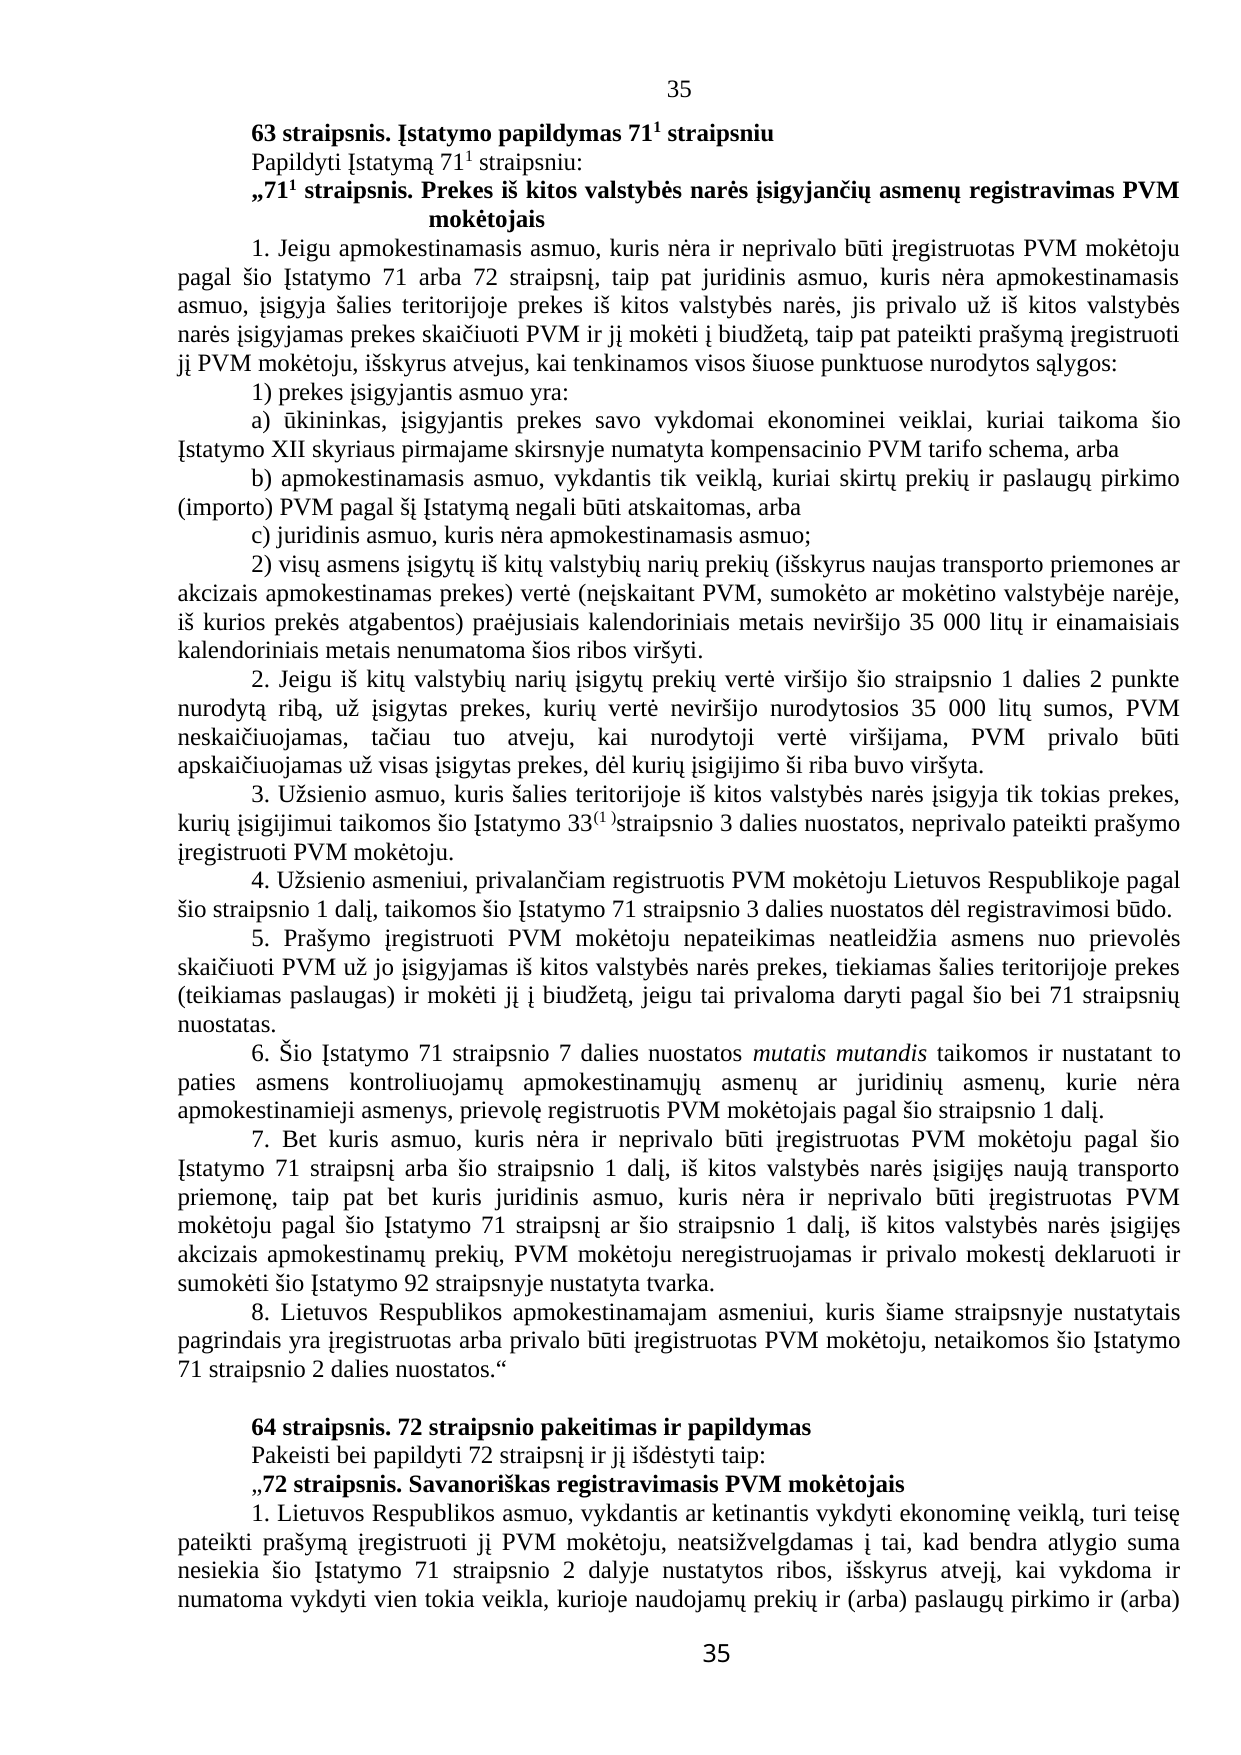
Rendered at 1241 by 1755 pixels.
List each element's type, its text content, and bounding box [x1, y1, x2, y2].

text 63 straipsnis. Įstatymo papildymas 711 straipsniu [177, 118, 1181, 147]
text 7. Bet kuris asmuo, kuris nėra ir neprivalo būti įregistruotas PVM mokėtoju pagal šio Įstatymo 71 straipsnį arba šio straipsnio 1 dalį, iš kitos valstybės narės įsigijęs naują transporto priemonę, taip pat bet kuris juridinis asmuo, kuris nėra ir neprivalo būti įregistruotas PVM mokėtoju pagal šio Įstatymo 71 straipsnį ar šio straipsnio 1 dalį, iš kitos valstybės narės įsigijęs akcizais apmokestinamų prekių, PVM mokėtoju neregistruojamas ir privalo mokestį deklaruoti ir sumokėti šio Įstatymo 92 straipsnyje nustatyta tvarka. [177, 1124, 1181, 1297]
text c) juridinis asmuo, kuris nėra apmokestinamasis asmuo; [177, 521, 1181, 549]
text 6. Šio Įstatymo 71 straipsnio 7 dalies nuostatos mutatis mutandis taikomos ir nustatant to paties asmens kontroliuojamų apmokestinamųjų asmenų ar juridinių asmenų, kurie nėra apmokestinamieji asmenys, prievolę registruotis PVM mokėtojais pagal šio straipsnio 1 dalį. [177, 1038, 1181, 1124]
text 4. Užsienio asmeniui, privalančiam registruotis PVM mokėtoju Lietuvos Respublikoje pagal šio straipsnio 1 dalį, taikomos šio Įstatymo 71 straipsnio 3 dalies nuostatos dėl registravimosi būdo. [177, 866, 1181, 923]
text „72 straipsnis. Savanoriškas registravimasis PVM mokėtojais [177, 1469, 1181, 1498]
text 5. Prašymo įregistruoti PVM mokėtoju nepateikimas neatleidžia asmens nuo prievolės skaičiuoti PVM už jo įsigyjamas iš kitos valstybės narės prekes, tiekiamas šalies teritorijoje prekes (teikiamas paslaugas) ir mokėti jį į biudžetą, jeigu tai privaloma daryti pagal šio bei 71 straipsnių nuostatas. [177, 923, 1181, 1038]
text Papildyti Įstatymą 711 straipsniu: [177, 147, 1181, 176]
text 2. Jeigu iš kitų valstybių narių įsigytų prekių vertė viršijo šio straipsnio 1 dalies 2 punkte nurodytą ribą, už įsigytas prekes, kurių vertė neviršijo nurodytosios 35 000 litų sumos, PVM neskaičiuojamas, tačiau tuo atveju, kai nurodytoji vertė viršijama, PVM privalo būti apskaičiuojamas už visas įsigytas prekes, dėl kurių įsigijimo ši riba buvo viršyta. [177, 664, 1181, 779]
text „711 straipsnis. Prekes iš kitos valstybės narės įsigyjančių asmenų registravimas PVM mokėtojais [251, 176, 1181, 233]
text 3. Užsienio asmuo, kuris šalies teritorijoje iš kitos valstybės narės įsigyja tik tokias prekes, kurių įsigijimui taikomos šio Įstatymo 33(1 )straipsnio 3 dalies nuostatos, neprivalo pateikti prašymo įregistruoti PVM mokėtoju. [177, 779, 1181, 866]
text 1. Lietuvos Respublikos asmuo, vykdantis ar ketinantis vykdyti ekonominę veiklą, turi teisę pateikti prašymą įregistruoti jį PVM mokėtoju, neatsižvelgdamas į tai, kad bendra atlygio suma nesiekia šio Įstatymo 71 straipsnio 2 dalyje nustatytos ribos, išskyrus atvejį, kai vykdoma ir numatoma vykdyti vien tokia veikla, kurioje naudojamų prekių ir (arba) paslaugų pirkimo ir (arba) [177, 1498, 1181, 1613]
text a) ūkininkas, įsigyjantis prekes savo vykdomai ekonominei veiklai, kuriai taikoma šio Įstatymo XII skyriaus pirmajame skirsnyje numatyta kompensacinio PVM tarifo schema, arba [177, 406, 1181, 463]
text 64 straipsnis. 72 straipsnio pakeitimas ir papildymas [177, 1412, 1181, 1441]
text 2) visų asmens įsigytų iš kitų valstybių narių prekių (išskyrus naujas transporto priemones ar akcizais apmokestinamas prekes) vertė (neįskaitant PVM, sumokėto ar mokėtino valstybėje narėje, iš kurios prekės atgabentos) praėjusiais kalendoriniais metais neviršijo 35 000 litų ir einamaisiais kalendoriniais metais nenumatoma šios ribos viršyti. [177, 549, 1181, 664]
text Pakeisti bei papildyti 72 straipsnį ir jį išdėstyti taip: [177, 1441, 1181, 1469]
text 1. Jeigu apmokestinamasis asmuo, kuris nėra ir neprivalo būti įregistruotas PVM mokėtoju pagal šio Įstatymo 71 arba 72 straipsnį, taip pat juridinis asmuo, kuris nėra apmokestinamasis asmuo, įsigyja šalies teritorijoje prekes iš kitos valstybės narės, jis privalo už iš kitos valstybės narės įsigyjamas prekes skaičiuoti PVM ir jį mokėti į biudžetą, taip pat pateikti prašymą įregistruoti jį PVM mokėtoju, išskyrus atvejus, kai tenkinamos visos šiuose punktuose nurodytos sąlygos: [177, 233, 1181, 377]
text 1) prekes įsigyjantis asmuo yra: [177, 377, 1181, 406]
text 8. Lietuvos Respublikos apmokestinamajam asmeniui, kuris šiame straipsnyje nustatytais pagrindais yra įregistruotas arba privalo būti įregistruotas PVM mokėtoju, netaikomos šio Įstatymo 71 straipsnio 2 dalies nuostatos.“ [177, 1297, 1181, 1383]
text b) apmokestinamasis asmuo, vykdantis tik veiklą, kuriai skirtų prekių ir paslaugų pirkimo (importo) PVM pagal šį Įstatymą negali būti atskaitomas, arba [177, 463, 1181, 521]
